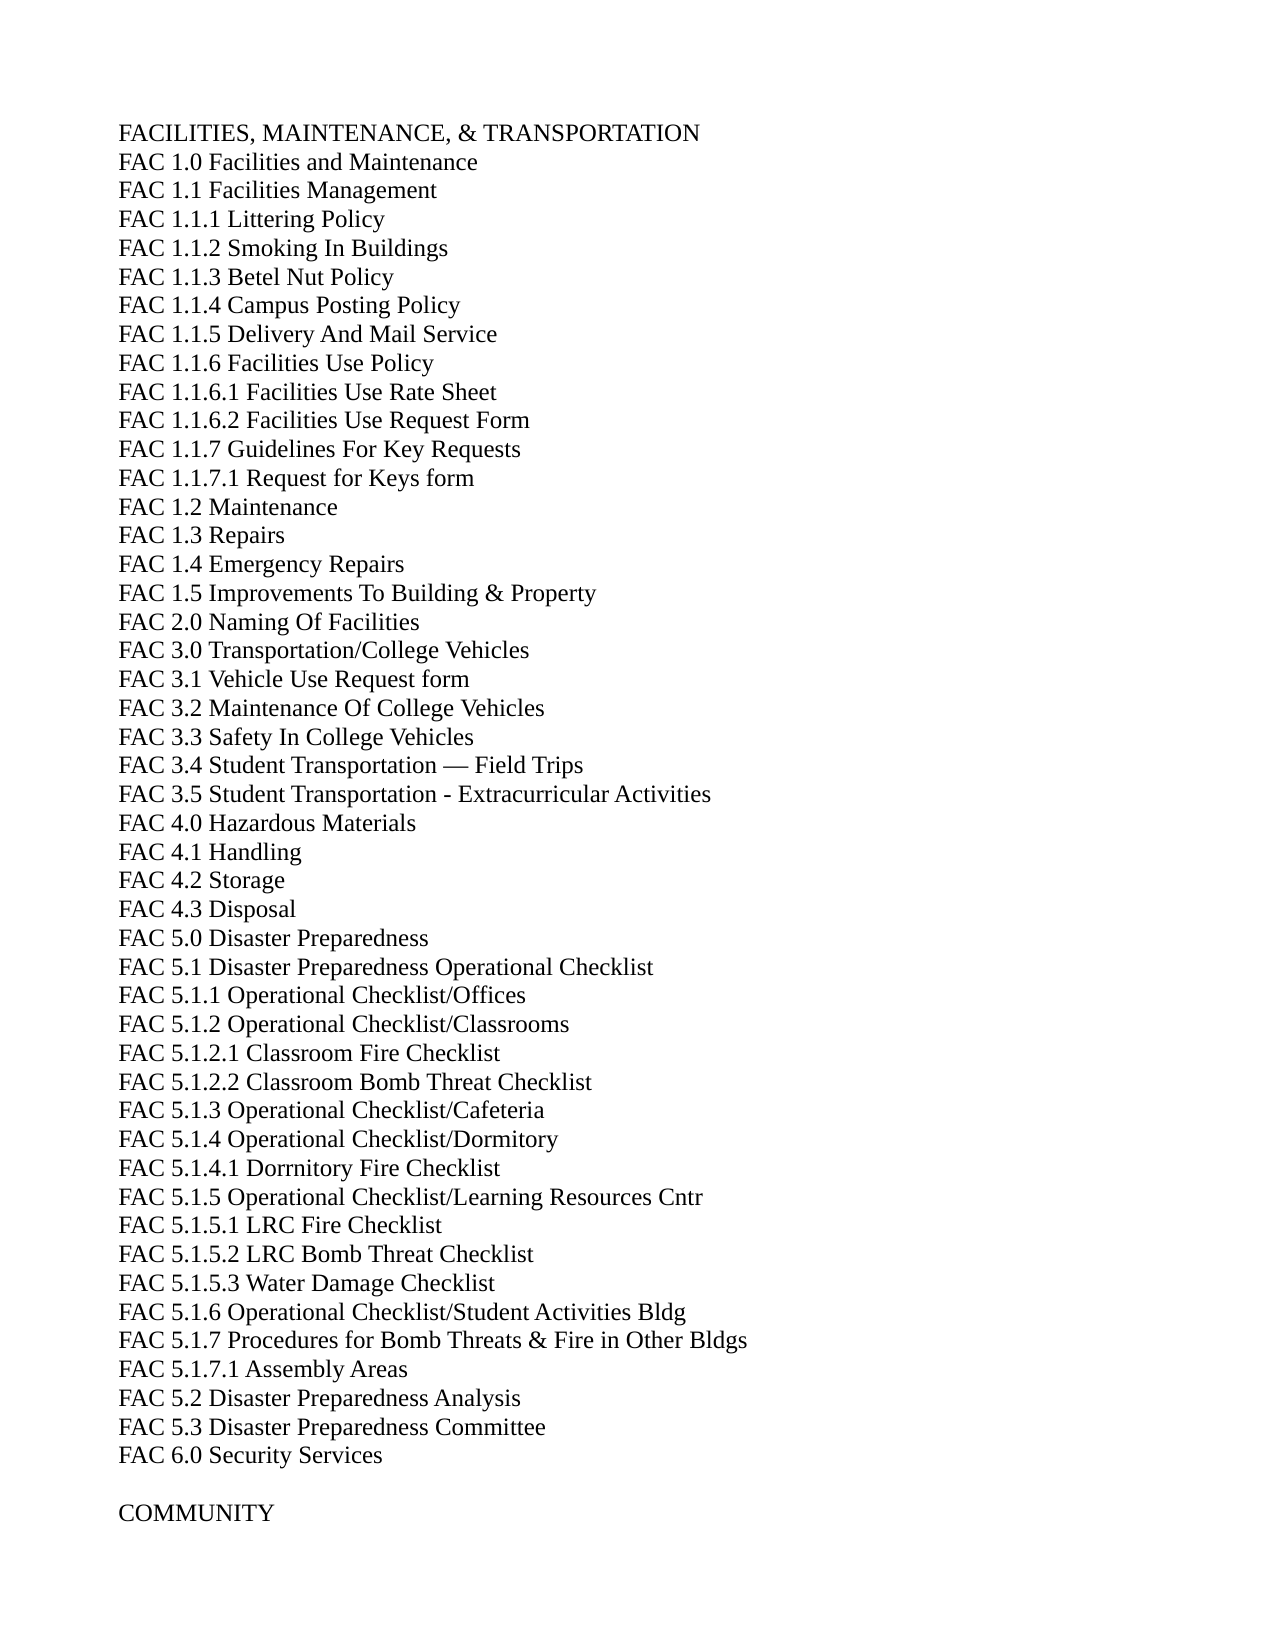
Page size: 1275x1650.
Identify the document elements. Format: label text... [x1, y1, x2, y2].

text FAC 5.1 Disaster Preparedness Operational Checklist [118, 952, 1157, 981]
text FAC 5.1.2 Operational Checklist/Classrooms [118, 1009, 1157, 1038]
text FAC 3.1 Vehicle Use Request form [118, 664, 1157, 693]
text FAC 5.1.7.1 Assembly Areas [118, 1354, 1157, 1383]
text FAC 1.1 Facilities Management [118, 176, 1157, 204]
text FAC 1.5 Improvements To Building & Property [118, 578, 1157, 607]
text FAC 3.0 Transportation/College Vehicles [118, 636, 1157, 664]
text FAC 3.5 Student Transportation - Extracurricular Activities [118, 779, 1157, 808]
text FAC 1.1.7.1 Request for Keys form [118, 463, 1157, 492]
text FAC 1.2 Maintenance [118, 492, 1157, 521]
text FAC 1.1.6.1 Facilities Use Rate Sheet [118, 377, 1157, 406]
text FAC 6.0 Security Services [118, 1441, 1157, 1469]
text FAC 4.1 Handling [118, 837, 1157, 866]
text FAC 5.0 Disaster Preparedness [118, 923, 1157, 952]
text FAC 5.1.4.1 Dorrnitory Fire Checklist [118, 1153, 1157, 1182]
text FAC 3.2 Maintenance Of College Vehicles [118, 693, 1157, 722]
text FAC 4.2 Storage [118, 866, 1157, 894]
text FAC 5.1.2.1 Classroom Fire Checklist [118, 1038, 1157, 1067]
text FAC 1.1.6.2 Facilities Use Request Form [118, 406, 1157, 434]
text FAC 1.1.6 Facilities Use Policy [118, 348, 1157, 377]
text FAC 5.1.5 Operational Checklist/Learning Resources Cntr [118, 1182, 1157, 1211]
text FAC 5.1.7 Procedures for Bomb Threats & Fire in Other Bldgs [118, 1326, 1157, 1354]
text FACILITIES, MAINTENANCE, & TRANSPORTATION [118, 118, 1157, 147]
text FAC 1.0 Facilities and Maintenance [118, 147, 1157, 176]
text FAC 5.1.3 Operational Checklist/Cafeteria [118, 1096, 1157, 1124]
text FAC 5.1.6 Operational Checklist/Student Activities Bldg [118, 1297, 1157, 1326]
text FAC 2.0 Naming Of Facilities [118, 607, 1157, 636]
text FAC 1.1.3 Betel Nut Policy [118, 262, 1157, 291]
text FAC 1.1.4 Campus Posting Policy [118, 291, 1157, 319]
text FAC 5.1.4 Operational Checklist/Dormitory [118, 1124, 1157, 1153]
text FAC 1.4 Emergency Repairs [118, 549, 1157, 578]
text COMMUNITY [118, 1498, 1157, 1527]
text FAC 5.1.5.2 LRC Bomb Threat Checklist [118, 1239, 1157, 1268]
text FAC 5.2 Disaster Preparedness Analysis [118, 1383, 1157, 1412]
text FAC 1.3 Repairs [118, 521, 1157, 549]
text FAC 5.1.1 Operational Checklist/Offices [118, 981, 1157, 1009]
text FAC 1.1.1 Littering Policy [118, 204, 1157, 233]
text FAC 5.1.2.2 Classroom Bomb Threat Checklist [118, 1067, 1157, 1096]
text FAC 3.3 Safety In College Vehicles [118, 722, 1157, 751]
text FAC 1.1.5 Delivery And Mail Service [118, 319, 1157, 348]
text FAC 1.1.2 Smoking In Buildings [118, 233, 1157, 262]
text FAC 4.3 Disposal [118, 894, 1157, 923]
text FAC 5.3 Disaster Preparedness Committee [118, 1412, 1157, 1441]
text FAC 5.1.5.1 LRC Fire Checklist [118, 1211, 1157, 1239]
text FAC 3.4 Student Transportation — Field Trips [118, 751, 1157, 779]
text FAC 5.1.5.3 Water Damage Checklist [118, 1268, 1157, 1297]
text FAC 4.0 Hazardous Materials [118, 808, 1157, 837]
text FAC 1.1.7 Guidelines For Key Requests [118, 434, 1157, 463]
